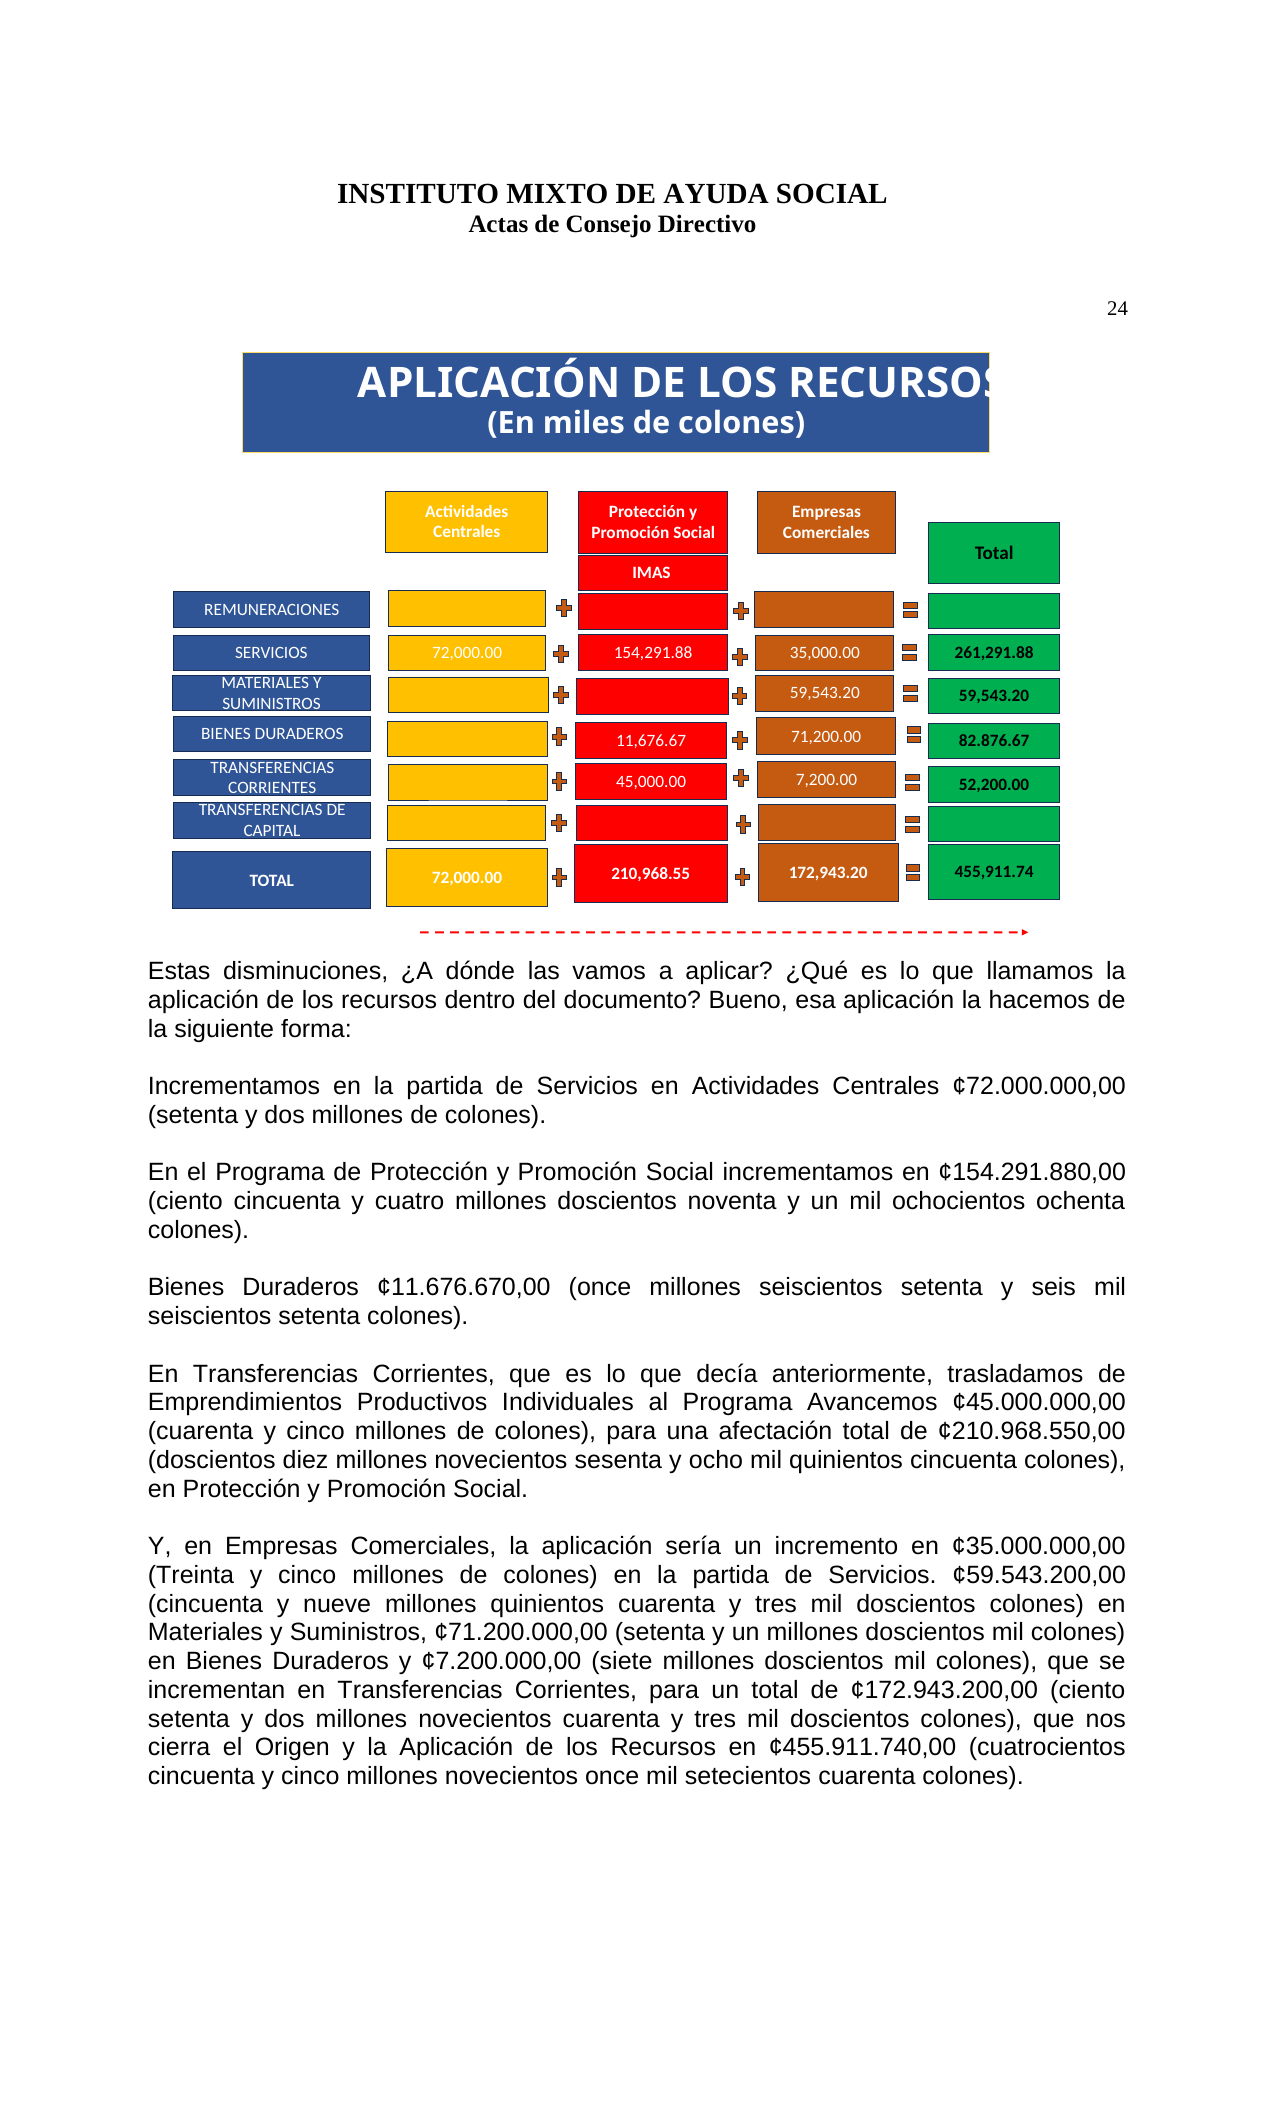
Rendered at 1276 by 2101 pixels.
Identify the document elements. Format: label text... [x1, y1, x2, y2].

text Estas disminuciones, ¿A dónde las vamos a aplicar? ¿Qué es lo que llamamos la aplicación de los recursos dentro del documento? Bueno, esa aplicación la hacemos de la siguiente forma: [148, 956, 1127, 1042]
text Y, en Empresas Comerciales, la aplicación sería un incremento en ¢35.000.000,00 (Treinta y cinco millones de colones) en la partida de Servicios. ¢59.543.200,00 (cincuenta y nueve millones quinientos cuarenta y tres mil doscientos colones) en Materiales y Suministros, ¢71.200.000,00 (setenta y un millones doscientos mil colones) en Bienes Duraderos y ¢7.200.000,00 (siete millones doscientos mil colones), que se incrementan en Transferencias Corrientes, para un total de ¢172.943.200,00 (ciento setenta y dos millones novecientos cuarenta y tres mil doscientos colones), que nos cierra el Origen y la Aplicación de los Recursos en ¢455.911.740,00 (cuatrocientos cincuenta y cinco millones novecientos once mil setecientos cuarenta colones). [148, 1531, 1127, 1790]
text En el Programa de Protección y Promoción Social incrementamos en ¢154.291.880,00 (ciento cincuenta y cuatro millones doscientos noventa y un mil ochocientos ochenta colones). [148, 1157, 1127, 1244]
text Incrementamos en la partida de Servicios en Actividades Centrales ¢72.000.000,00 (setenta y dos millones de colones). [148, 1071, 1127, 1129]
text En Transferencias Corrientes, que es lo que decía anteriormente, trasladamos de Emprendimientos Productivos Individuales al Programa Avancemos ¢45.000.000,00 (cuarenta y cinco millones de colones), para una afectación total de ¢210.968.550,00 (doscientos diez millones novecientos sesenta y ocho mil quinientos cincuenta colones), en Protección y Promoción Social. [148, 1359, 1127, 1502]
text Bienes Duraderos ¢11.676.670,00 (once millones seiscientos setenta y seis mil seiscientos setenta colones). [148, 1272, 1127, 1330]
